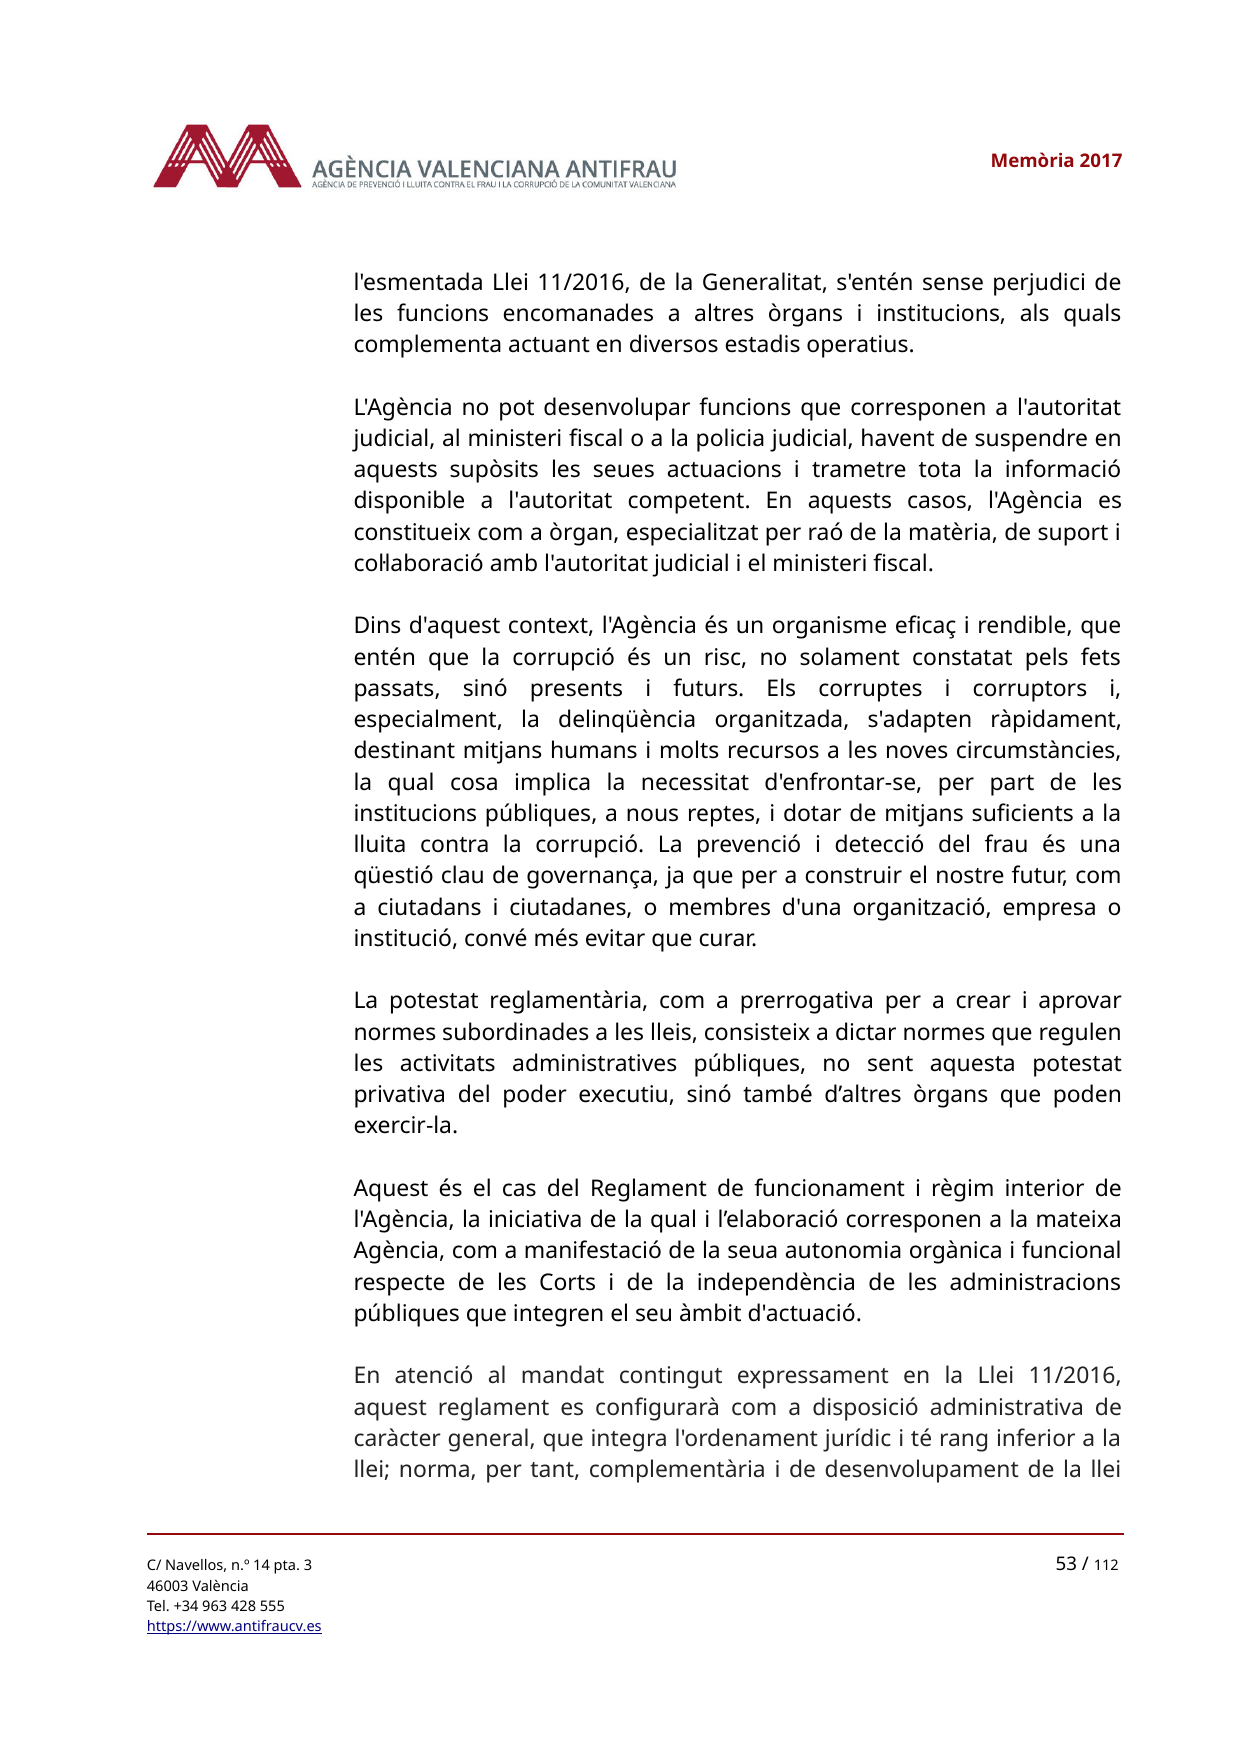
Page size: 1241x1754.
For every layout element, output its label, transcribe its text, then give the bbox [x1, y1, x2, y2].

text l'esmentada Llei 11/2016, de la Generalitat, s'entén sense perjudici de les funcions encomanades a altres òrgans i institucions, als quals complementa actuant en diversos estadis operatius. [353, 266, 1122, 359]
text En atenció al mandat contingut expressament en la Llei 11/2016, aquest reglament es configurarà com a disposició administrativa de caràcter general, que integra l'ordenament jurídic i té rang inferior a la llei; norma, per tant, complementària i de desenvolupament de la llei [353, 1359, 1122, 1484]
text La potestat reglamentària, com a prerrogativa per a crear i aprovar normes subordinades a les lleis, consisteix a dictar normes que regulen les activitats administratives públiques, no sent aquesta potestat privativa del poder executiu, sinó també d’altres òrgans que poden exercir-la. [353, 984, 1122, 1141]
text Aquest és el cas del Reglament de funcionament i règim interior de l'Agència, la iniciativa de la qual i l’elaboració corresponen a la mateixa Agència, com a manifestació de la seua autonomia orgànica i funcional respecte de les Corts i de la independència de les administracions públiques que integren el seu àmbit d'actuació. [353, 1172, 1122, 1328]
text Dins d'aquest context, l'Agència és un organisme eficaç i rendible, que entén que la corrupció és un risc, no solament constatat pels fets passats, sinó presents i futurs. Els corruptes i corruptors i, especialment, la delinqüència organitzada, s'adapten ràpidament, destinant mitjans humans i molts recursos a les noves circumstàncies, la qual cosa implica la necessitat d'enfrontar-se, per part de les institucions públiques, a nous reptes, i dotar de mitjans suficients a la lluita contra la corrupció. La prevenció i detecció del frau és una qüestió clau de governança, ja que per a construir el nostre futur, com a ciutadans i ciutadanes, o membres d'una organització, empresa o institució, convé més evitar que curar. [353, 609, 1122, 953]
picture [148, 112, 680, 197]
text L'Agència no pot desenvolupar funcions que corresponen a l'autoritat judicial, al ministeri fiscal o a la policia judicial, havent de suspendre en aquests supòsits les seues actuacions i trametre tota la informació disponible a l'autoritat competent. En aquests casos, l'Agència es constitueix com a òrgan, especialitzat per raó de la matèria, de suport i col·laboració amb l'autoritat judicial i el ministeri fiscal. [353, 391, 1122, 578]
